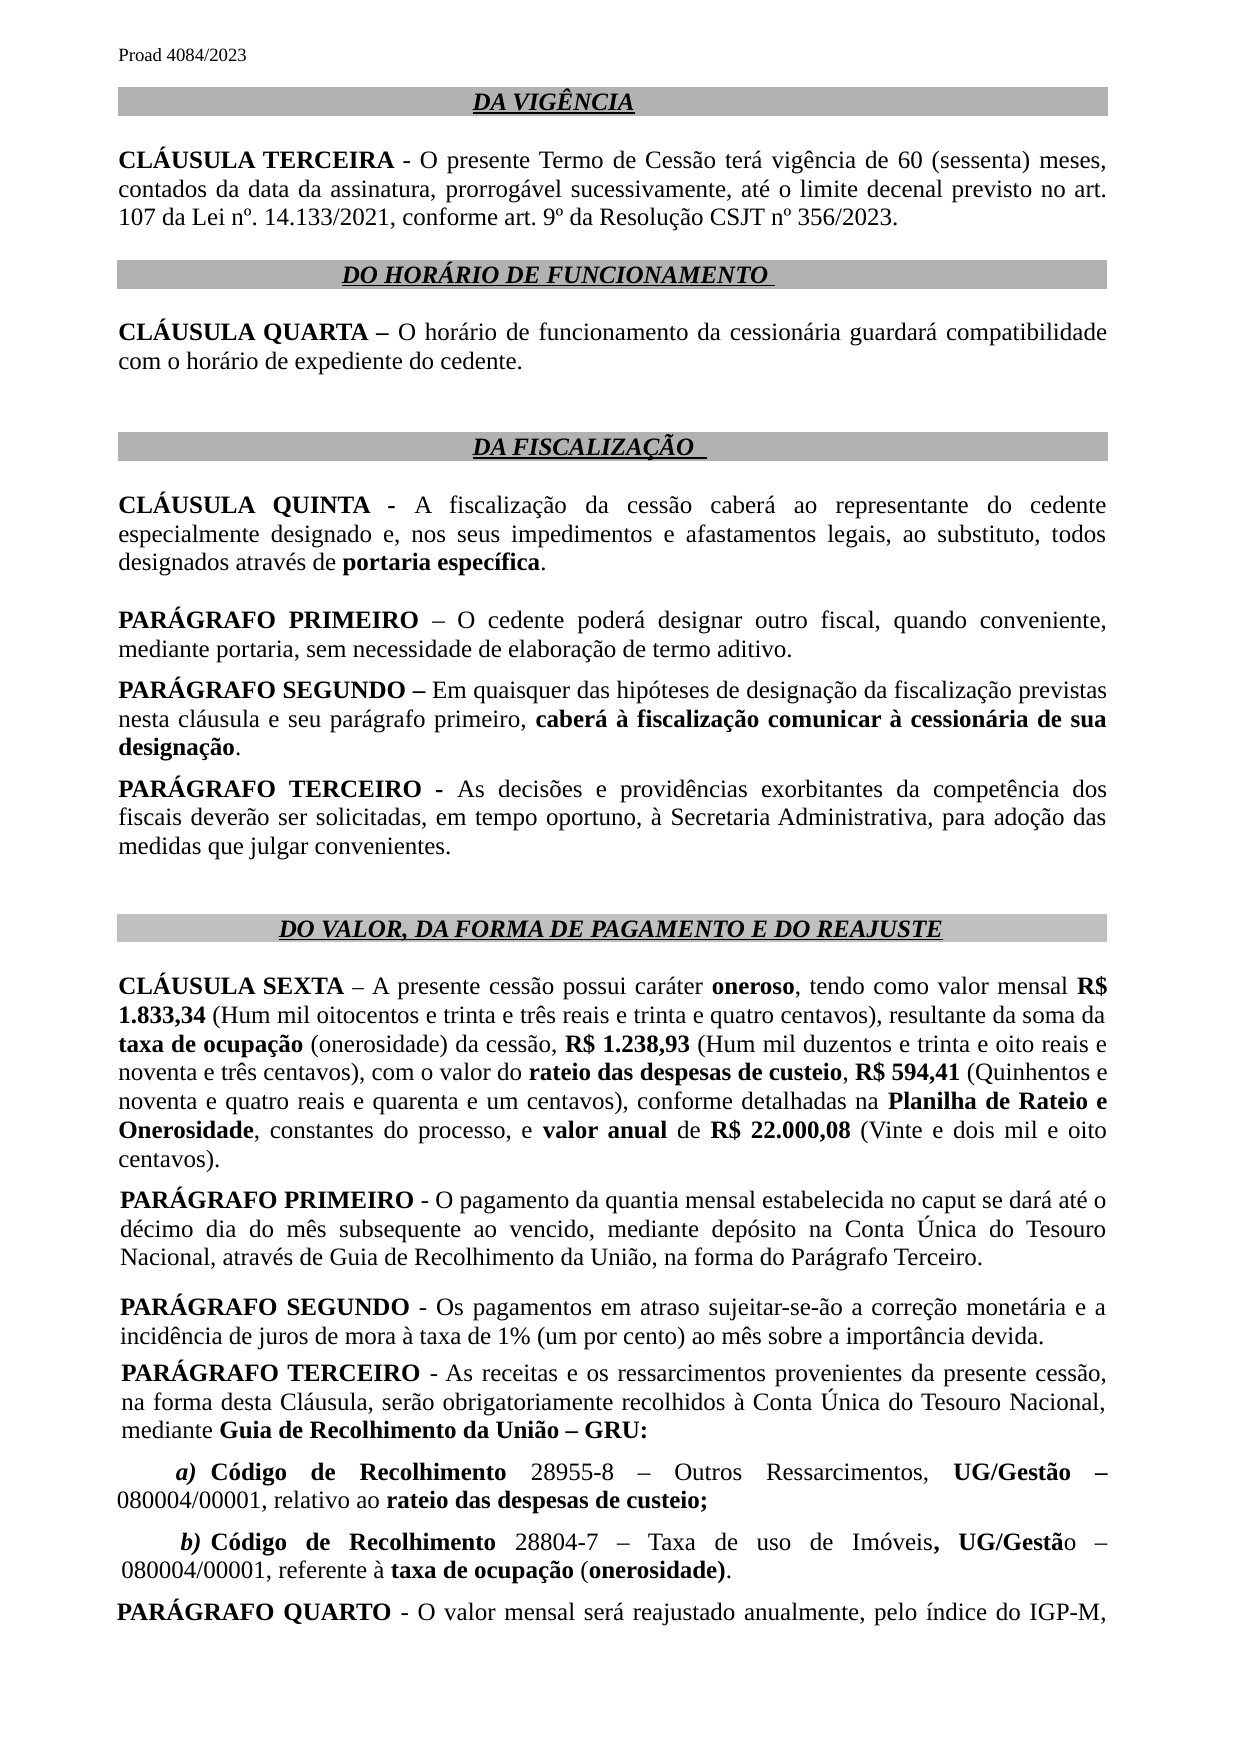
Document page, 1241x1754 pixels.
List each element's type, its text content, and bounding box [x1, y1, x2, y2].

text CLÁUSULA QUARTA – O horário de funcionamento da cessionária guardará compatibilidade com o horário de expediente do cedente. [118, 317, 1107, 375]
subtitle DA FISCALIZAÇÃO [118, 432, 1108, 461]
list Código de Recolhimento 28955-8 – Outros Ressarcimentos, UG/Gestão – 080004/00001, relativo ao rateio das despesas de custeio; [117, 1457, 1107, 1514]
subtitle DA VIGÊNCIA [118, 87, 1108, 116]
text PARÁGRAFO TERCEIRO - As receitas e os ressarcimentos provenientes da presente cessão, na forma desta Cláusula, serão obrigatoriamente recolhidos à Conta Única do Tesouro Nacional, mediante Guia de Recolhimento da União – GRU: [121, 1358, 1107, 1444]
text PARÁGRAFO PRIMEIRO – O cedente poderá designar outro fiscal, quando conveniente, mediante portaria, sem necessidade de elaboração de termo aditivo. [118, 605, 1107, 662]
text PARÁGRAFO TERCEIRO - As decisões e providências exorbitantes da competência dos fiscais deverão ser solicitadas, em tempo oportuno, à Secretaria Administrativa, para adoção das medidas que julgar convenientes. [118, 774, 1107, 860]
text CLÁUSULA QUINTA - A fiscalização da cessão caberá ao representante do cedente especialmente designado e, nos seus impedimentos e afastamentos legais, ao substituto, todos designados através de portaria específica. [118, 490, 1107, 576]
text PARÁGRAFO SEGUNDO - Os pagamentos em atraso sujeitar-se-ão a correção monetária e a incidência de juros de mora à taxa de 1% (um por cento) ao mês sobre a importância devida. [120, 1292, 1107, 1349]
text PARÁGRAFO PRIMEIRO - O pagamento da quantia mensal estabelecida no caput se dará até o décimo dia do mês subsequente ao vencido, mediante depósito na Conta Única do Tesouro Nacional, através de Guia de Recolhimento da União, na forma do Parágrafo Terceiro. [120, 1185, 1107, 1271]
text PARÁGRAFO QUARTO - O valor mensal será reajustado anualmente, pelo índice do IGP-M, [117, 1597, 1107, 1625]
text CLÁUSULA SEXTA – A presente cessão possui caráter oneroso, tendo como valor mensal R$ 1.833,34 (Hum mil oitocentos e trinta e três reais e trinta e quatro centavos), resultante da soma da taxa de ocupação (onerosidade) da cessão, R$ 1.238,93 (Hum mil duzentos e trinta e oito reais e noventa e três centavos), com o valor do rateio das despesas de custeio, R$ 594,41 (Quinhentos e noventa e quatro reais e quarenta e um centavos), conforme detalhadas na Planilha de Rateio e Onerosidade, constantes do processo, e valor anual de R$ 22.000,08 (Vinte e dois mil e oito centavos). [118, 971, 1107, 1172]
text PARÁGRAFO SEGUNDO – Em quaisquer das hipóteses de designação da fiscalização previstas nesta cláusula e seu parágrafo primeiro, caberá à fiscalização comunicar à cessionária de sua designação. [118, 675, 1107, 761]
list Código de Recolhimento 28804-7 – Taxa de uso de Imóveis, UG/Gestão – 080004/00001, referente à taxa de ocupação (onerosidade). [121, 1527, 1107, 1584]
subtitle DO HORÁRIO DE FUNCIONAMENTO [117, 260, 1107, 289]
text CLÁUSULA TERCEIRA - O presente Termo de Cessão terá vigência de 60 (sessenta) meses, contados da data da assinatura, prorrogável sucessivamente, até o limite decenal previsto no art. 107 da Lei nº. 14.133/2021, conforme art. 9º da Resolução CSJT nº 356/2023. [118, 145, 1107, 231]
subtitle DO VALOR, DA FORMA DE PAGAMENTO E DO REAJUSTE [117, 914, 1107, 942]
